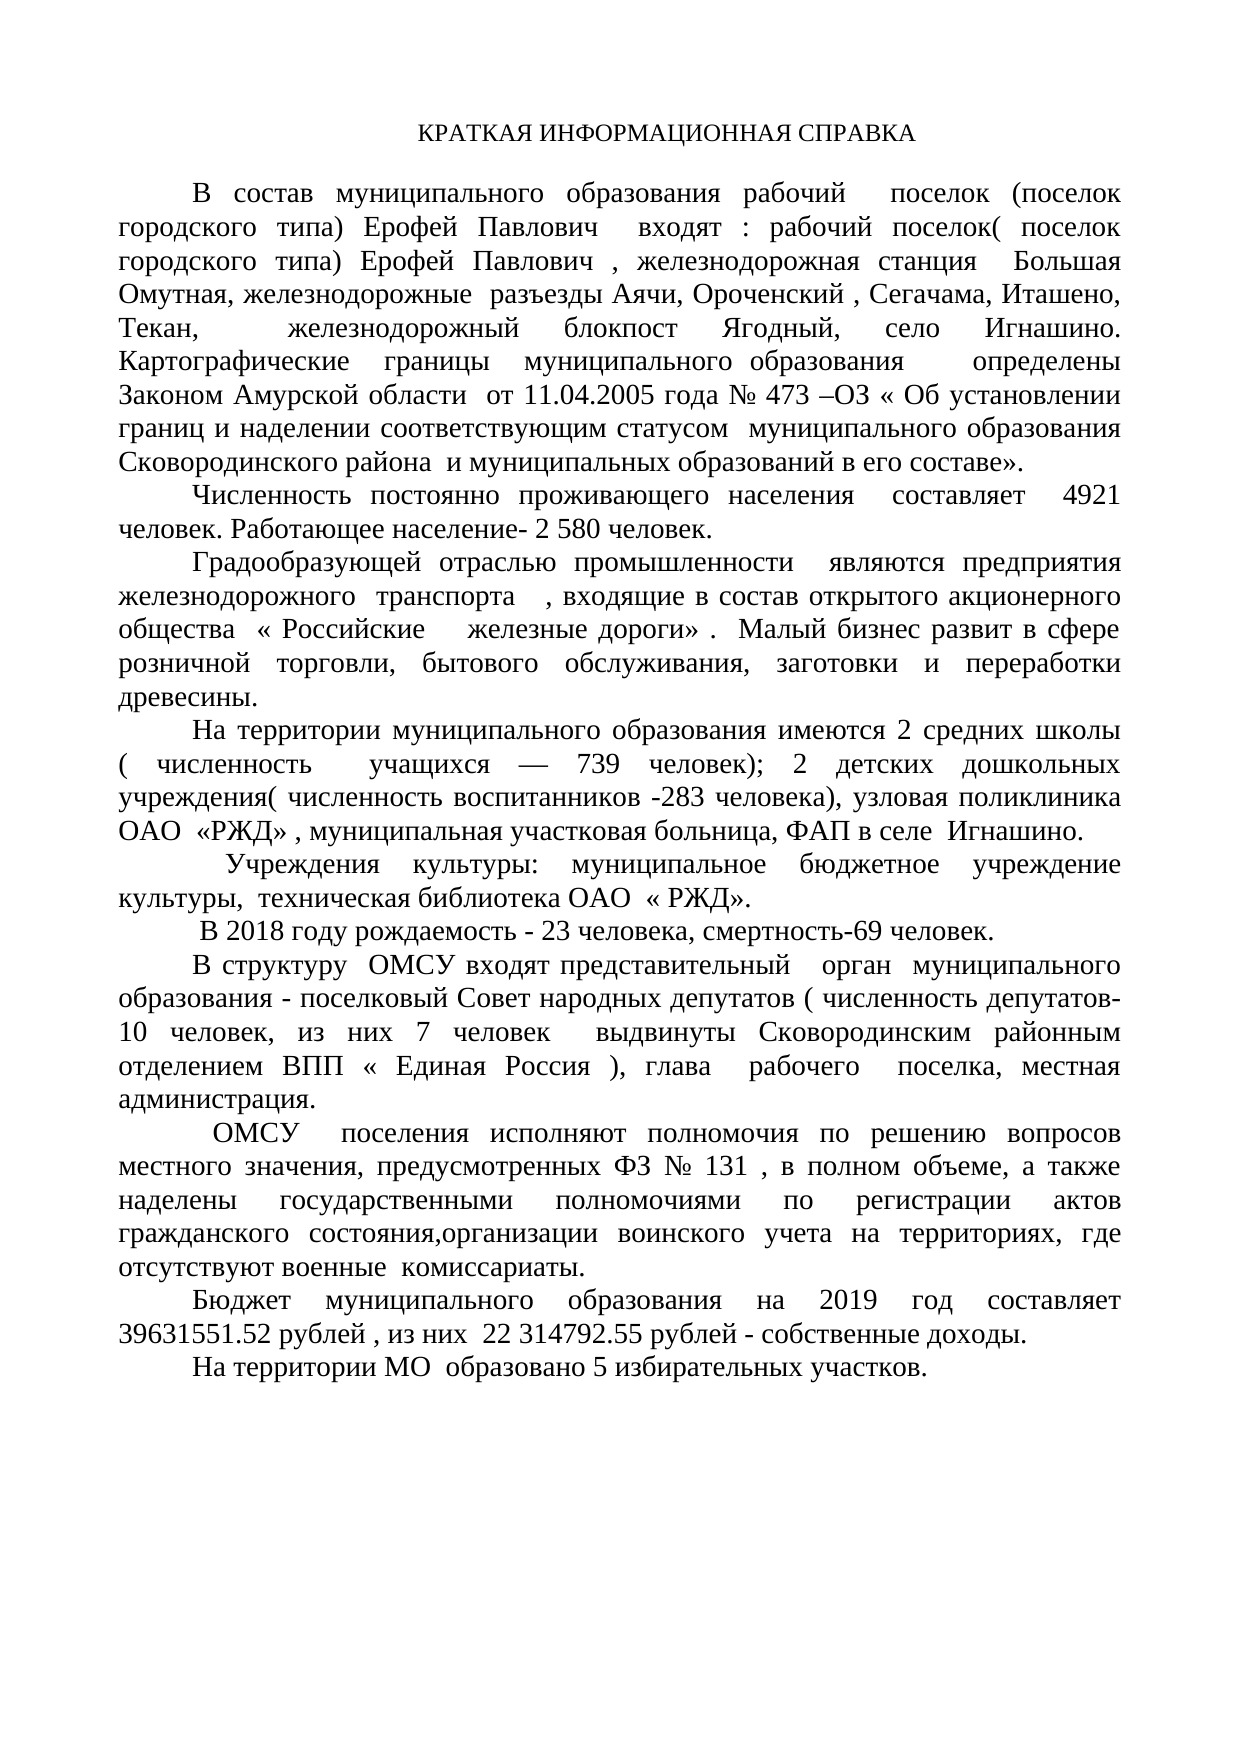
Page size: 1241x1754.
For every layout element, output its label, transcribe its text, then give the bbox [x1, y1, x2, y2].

text На территории муниципального образования имеются 2 средних школы ( численность учащихся — 739 человек); 2 детских дошкольных учреждения( численность воспитанников -283 человека), узловая поликлиника ОАО «РЖД» , муниципальная участковая больница, ФАП в селе Игнашино. [118, 712, 1122, 846]
text В структуру ОМСУ входят представительный орган муниципального образования - поселковый Совет народных депутатов ( численность депутатов- 10 человек, из них 7 человек выдвинуты Сковородинским районным отделением ВПП « Единая Россия ), глава рабочего поселка, местная администрация. [118, 947, 1122, 1115]
text На территории МО образовано 5 избирательных участков. [118, 1349, 1122, 1383]
text В 2018 году рождаемость - 23 человека, смертность-69 человек. [118, 913, 1122, 947]
text Численность постоянно проживающего населения составляет 4921 человек. Работающее население- 2 580 человек. [118, 477, 1122, 544]
text В состав муниципального образования рабочий поселок (поселок городского типа) Ерофей Павлович входят : рабочий поселок( поселок городского типа) Ерофей Павлович , железнодорожная станция Большая Омутная, железнодорожные разъезды Аячи, Ороченский , Сегачама, Иташено, Текан, железнодорожный блокпост Ягодный, село Игнашино. Картографические границы муниципального образования определены Законом Амурской области от 11.04.2005 года № 473 –ОЗ « Об установлении границ и наделении соответствующим статусом муниципального образования Сковородинского района и муниципальных образований в его составе». [118, 176, 1122, 477]
text ОМСУ поселения исполняют полномочия по решению вопросов местного значения, предусмотренных ФЗ № 131 , в полном объеме, а также наделены государственными полномочиями по регистрации актов гражданского состояния,организации воинского учета на территориях, где отсутствуют военные комиссариаты. [118, 1115, 1122, 1282]
text Учреждения культуры: муниципальное бюджетное учреждение культуры, техническая библиотека ОАО « РЖД». [118, 846, 1122, 913]
text Бюджет муниципального образования на 2019 год составляет 39631551.52 рублей , из них 22 314792.55 рублей - собственные доходы. [118, 1282, 1122, 1349]
text Градообразующей отраслью промышленности являются предприятия железнодорожного транспорта , входящие в состав открытого акционерного общества « Российские железные дороги» . Малый бизнес развит в сфере розничной торговли, бытового обслуживания, заготовки и переработки древесины. [118, 544, 1122, 712]
text КРАТКАЯ ИНФОРМАЦИОННАЯ СПРАВКА [118, 118, 1122, 147]
